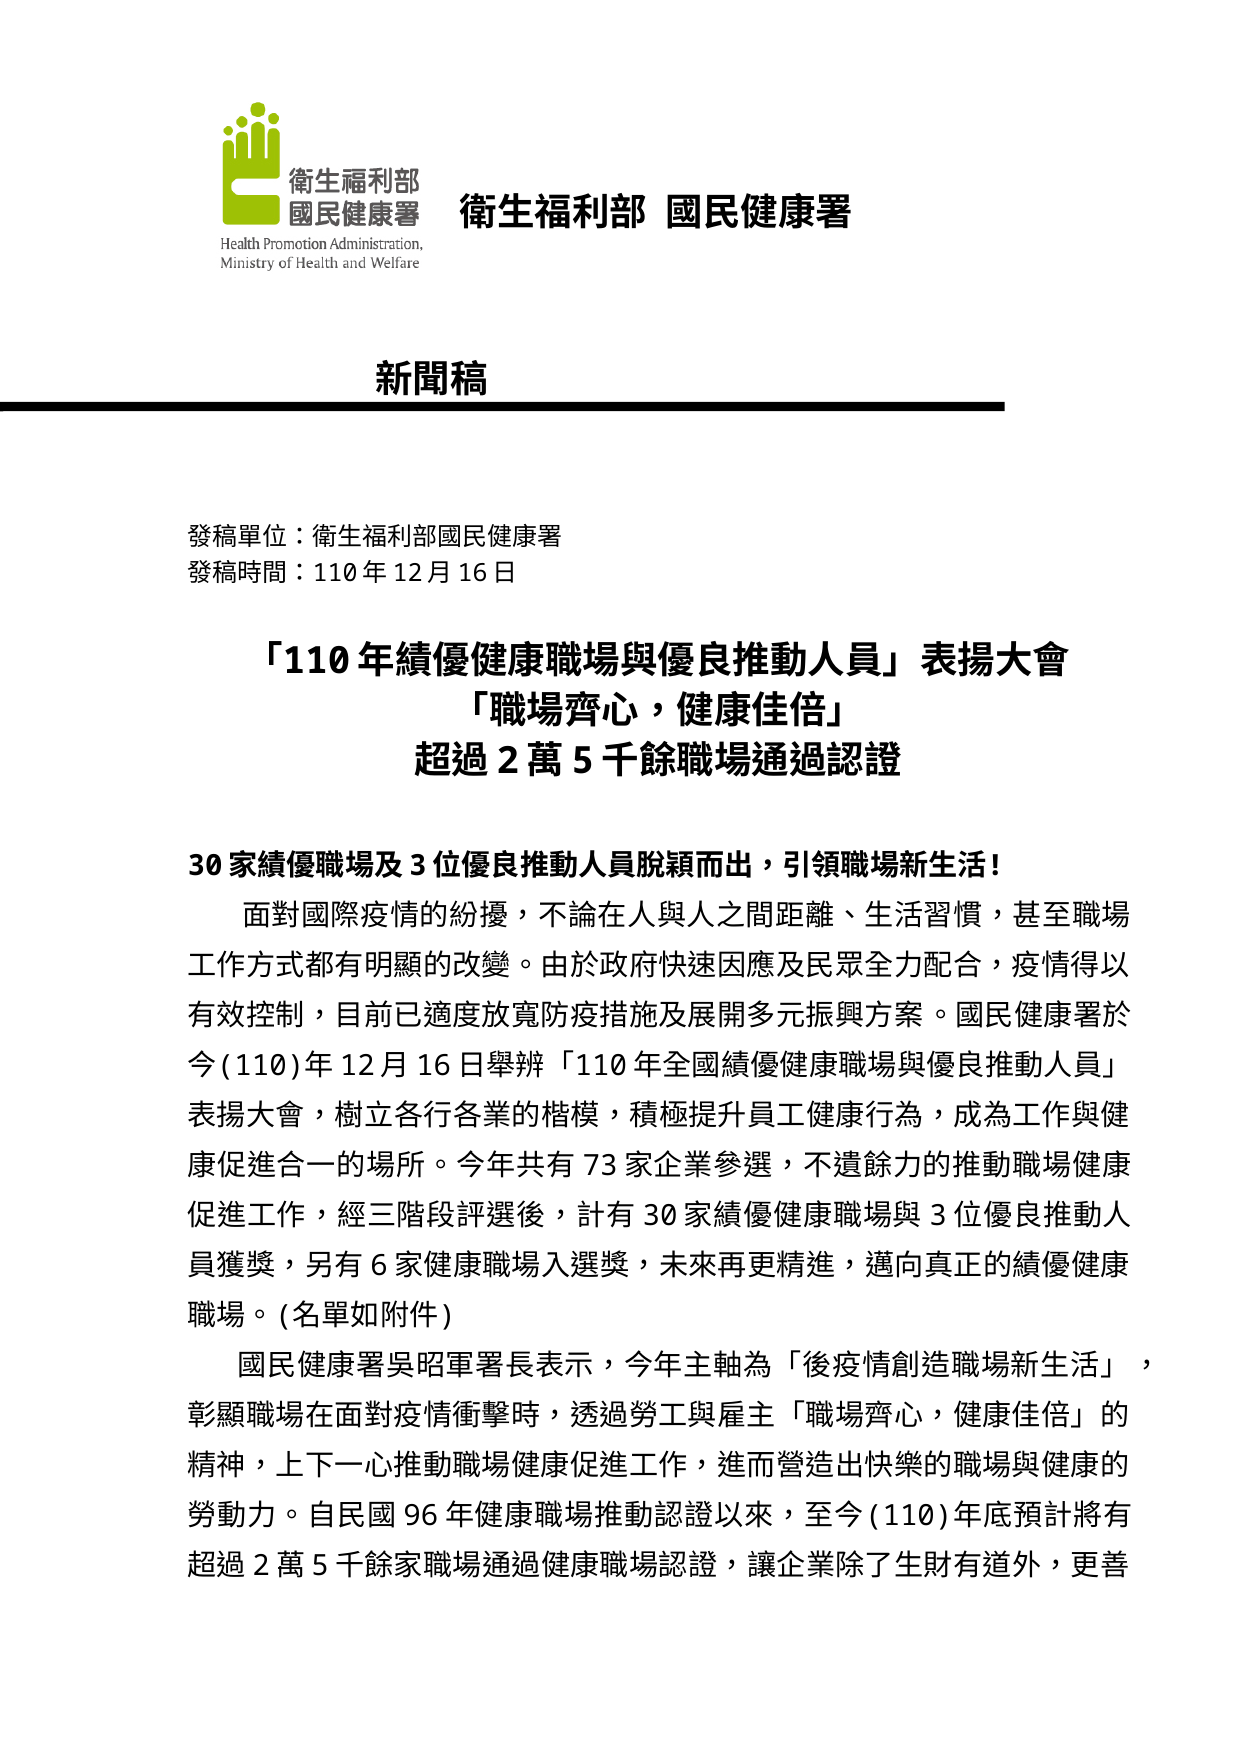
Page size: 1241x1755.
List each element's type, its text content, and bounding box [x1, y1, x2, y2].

text 「職場齊心，健康佳倍」 [187, 684, 1078, 734]
text 發稿時間：110年12月16日 [187, 552, 1078, 588]
text 面對國際疫情的紛擾，不論在人與人之間距離、生活習慣，甚至職場工作方式都有明顯的改變。由於政府快速因應及民眾全力配合，疫情得以有效控制，目前已適度放寬防疫措施及展開多元振興方案。國民健康署於今(110)年12月16日舉辨「110年全國績優健康職場與優良推動人員」表揚大會，樹立各行各業的楷模，積極提升員工健康行為，成為工作與健康促進合一的場所。今年共有73家企業參選，不遺餘力的推動職場健康促進工作，經三階段評選後，計有30家績優健康職場與3位優良推動人員獲獎，另有6家健康職場入選獎，未來再更精進，邁向真正的績優健康職場。(名單如附件) [187, 884, 1132, 1334]
text 新聞稿 [187, 349, 1078, 516]
text 發稿單位：衛生福利部國民健康署 [187, 516, 1078, 552]
text 30家績優職場及3位優良推動人員脫穎而出，引領職場新生活! [187, 834, 1132, 884]
text 「110年績優健康職場與優良推動人員」表揚大會 [187, 634, 1078, 684]
text 國民健康署吳昭軍署長表示，今年主軸為「後疫情創造職場新生活」，彰顯職場在面對疫情衝擊時，透過勞工與雇主「職場齊心，健康佳倍」的精神，上下一心推動職場健康促進工作，進而營造出快樂的職場與健康的勞動力。自民國96年健康職場推動認證以來，至今(110)年底預計將有超過2萬5千餘家職場通過健康職場認證，讓企業除了生財有道外，更善盡健康的企業責任。 [187, 1334, 1132, 1584]
text 衛生福利部 國民健康署 [187, 182, 1078, 349]
text 超過2萬5千餘職場通過認證 [187, 734, 1078, 784]
